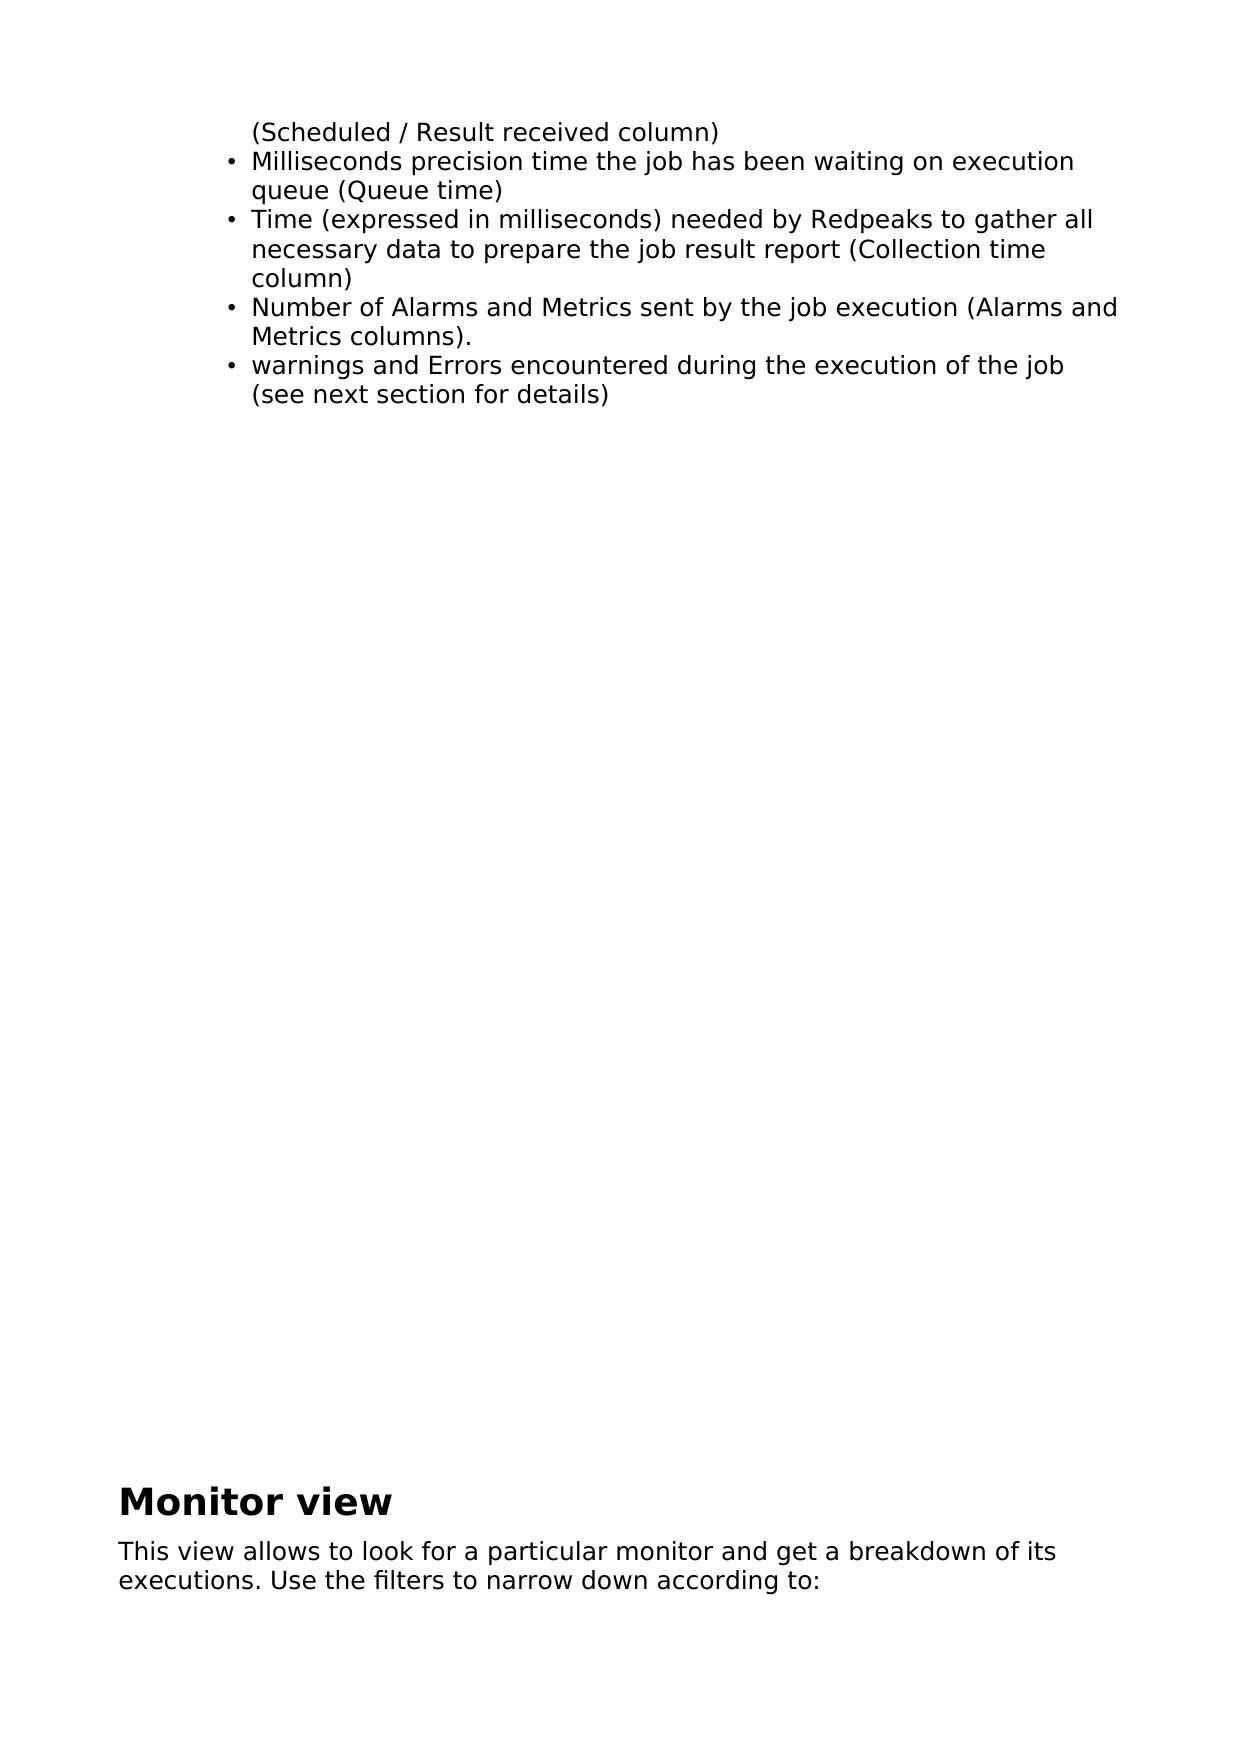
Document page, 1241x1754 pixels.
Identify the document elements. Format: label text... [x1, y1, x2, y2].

list Milliseconds precision time the job has been waiting on execution queue (Queue time) [236, 147, 1122, 206]
list Time (expressed in milliseconds) needed by Redpeaks to gather all necessary data to prepare the job result report (Collection time column) [236, 206, 1122, 293]
list warnings and Errors encountered during the execution of the job (see next section for details) [236, 351, 1122, 410]
list (Scheduled / Result received column) [236, 118, 1122, 147]
subtitle Monitor view [118, 1481, 1122, 1524]
text This view allows to look for a particular monitor and get a breakdown of its executions. Use the filters to narrow down according to: [118, 1537, 1122, 1595]
list Number of Alarms and Metrics sent by the job execution (Alarms and Metrics columns). [236, 293, 1122, 351]
